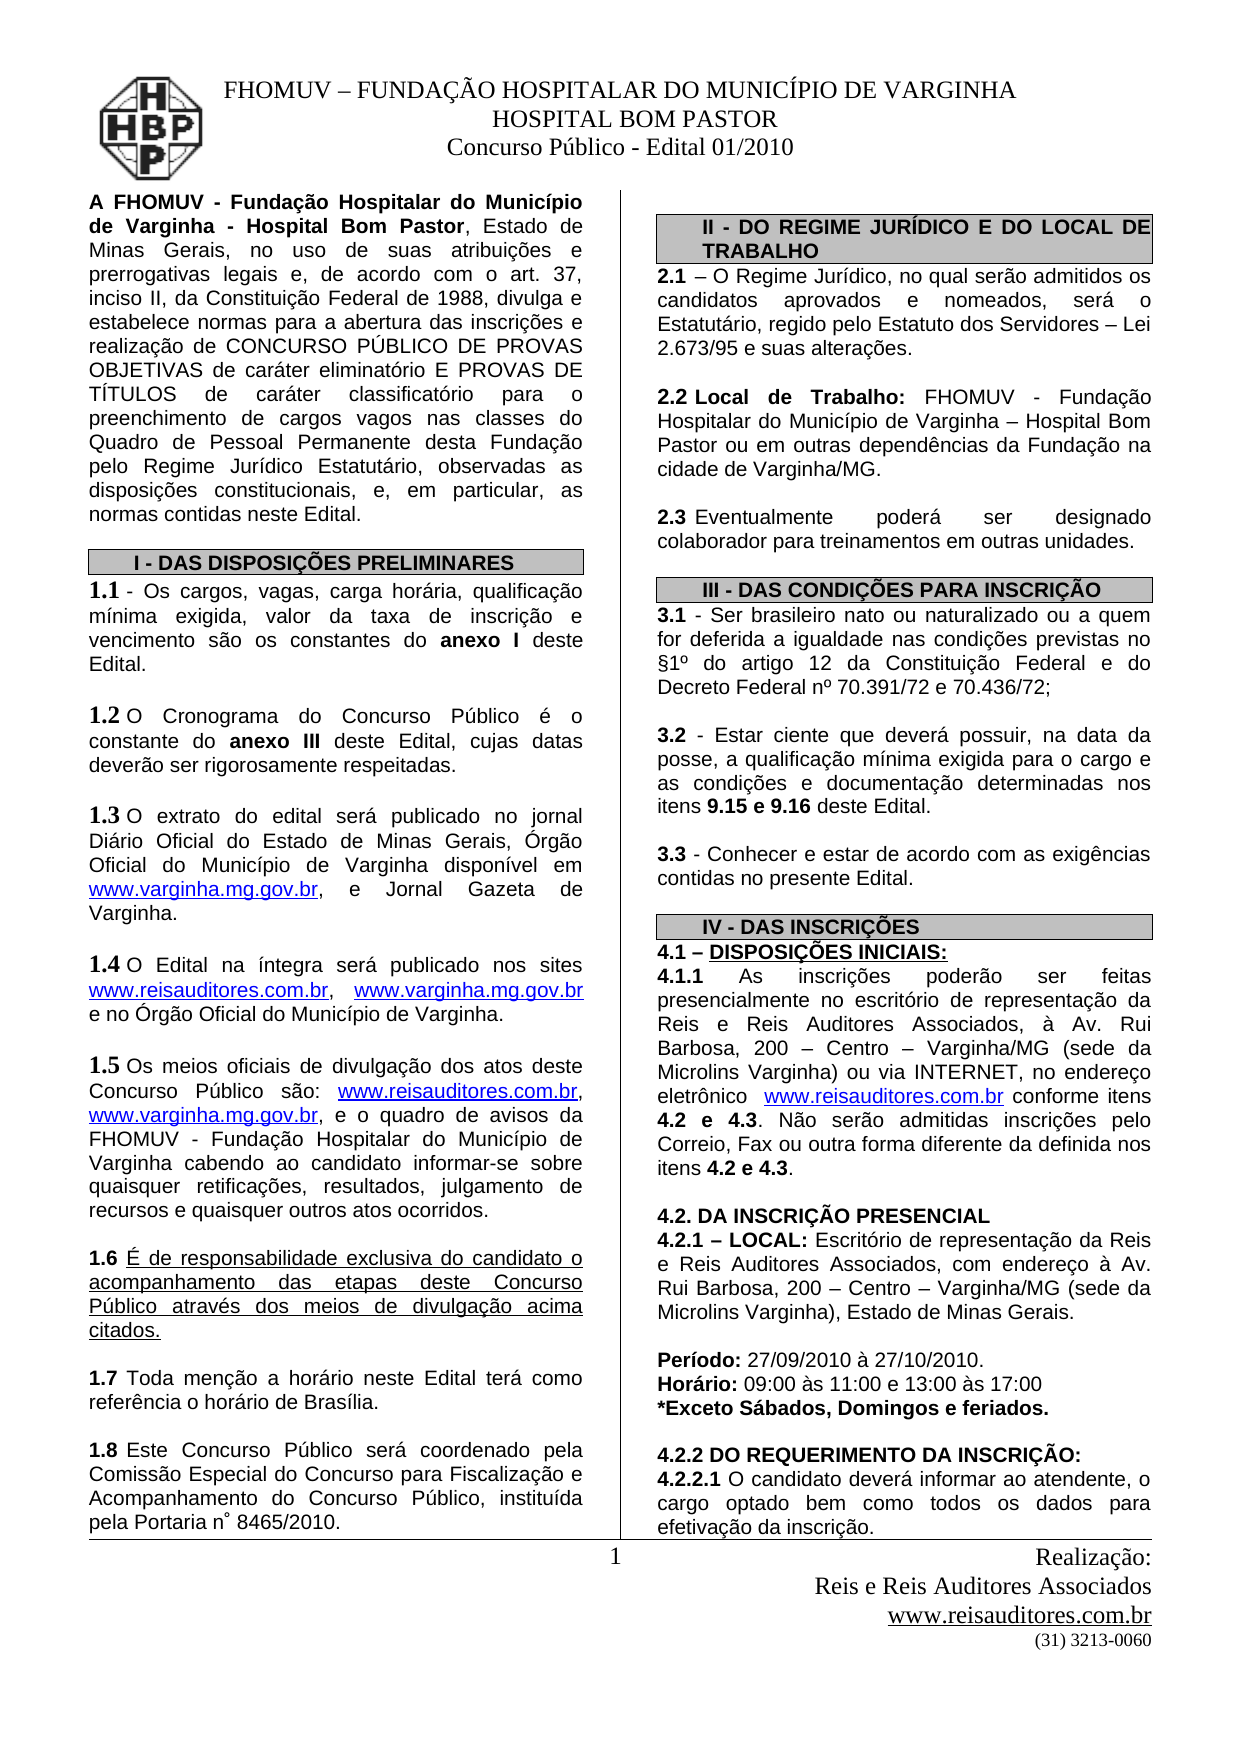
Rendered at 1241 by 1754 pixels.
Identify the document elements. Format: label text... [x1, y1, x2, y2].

text 3.3 - Conhecer e estar de acordo com as exigências contidas no presente Edital. [657, 842, 1152, 890]
subtitle IV - DAS INSCRIÇÕES [657, 915, 1152, 939]
list O Edital na íntegra será publicado nos sites www.reisauditores.com.br, www.varginha.mg.gov.br e no Órgão Oficial do Município de Varginha. [89, 949, 583, 1026]
text *Exceto Sábados, Domingos e feriados. [657, 1395, 1152, 1419]
text 4.2.2 DO REQUERIMENTO DA INSCRIÇÃO: [657, 1443, 1152, 1467]
subtitle II - DO REGIME JURÍDICO E DO LOCAL DE TRABALHO [657, 215, 1152, 263]
text 4.2.1 – LOCAL: Escritório de representação da Reis e Reis Auditores Associados, com endereço à Av. Rui Barbosa, 200 – Centro – Varginha/MG (sede da Microlins Varginha), Estado de Minas Gerais. [657, 1228, 1152, 1323]
subtitle III - DAS CONDIÇÕES PARA INSCRIÇÃO [657, 578, 1152, 602]
list O extrato do edital será publicado no jornal Diário Oficial do Estado de Minas Gerais, Órgão Oficial do Município de Varginha disponível em www.varginha.mg.gov.br, e Jornal Gazeta de Varginha. [89, 801, 583, 925]
text 3.2 - Estar ciente que deverá possuir, na data da posse, a qualificação mínima exigida para o cargo e as condições e documentação determinadas nos itens 9.15 e 9.16 deste Edital. [657, 722, 1152, 818]
text 4.2. DA INSCRIÇÃO PRESENCIAL [657, 1204, 1152, 1228]
list - Os cargos, vagas, carga horária, qualificação mínima exigida, valor da taxa de inscrição e vencimento são os constantes do anexo I deste Edital. [89, 575, 583, 676]
list Toda menção a horário neste Edital terá como referência o horário de Brasília. [89, 1366, 583, 1414]
text 3.1 - Ser brasileiro nato ou naturalizado ou a quem for deferida a igualdade nas condições previstas no §1º do artigo 12 da Constituição Federal e do Decreto Federal nº 70.391/72 e 70.436/72; [657, 603, 1152, 698]
text 4.2.2.1 O candidato deverá informar ao atendente, o cargo optado bem como todos os dados para efetivação da inscrição. [657, 1467, 1152, 1539]
text A FHOMUV - Fundação Hospitalar do Município de Varginha - Hospital Bom Pastor, Estado de Minas Gerais, no uso de suas atribuições e prerrogativas legais e, de acordo com o art. 37, inciso II, da Constituição Federal de 1988, divulga e estabelece normas para a abertura das inscrições e realização de CONCURSO PÚBLICO DE PROVAS OBJETIVAS de caráter eliminatório E PROVAS DE TÍTULOS de caráter classificatório para o preenchimento de cargos vagos nas classes do Quadro de Pessoal Permanente desta Fundação pelo Regime Jurídico Estatutário, observadas as disposições constitucionais, e, em particular, as normas contidas neste Edital. [89, 190, 583, 525]
list Local de Trabalho: FHOMUV - Fundação Hospitalar do Município de Varginha – Hospital Bom Pastor ou em outras dependências da Fundação na cidade de Varginha/MG. [657, 384, 1152, 481]
text 4.1 – DISPOSIÇÕES INICIAIS: [657, 940, 1152, 964]
list O Cronograma do Concurso Público é o constante do anexo III deste Edital, cujas datas deverão ser rigorosamente respeitadas. [89, 700, 583, 777]
list citados. [89, 1316, 583, 1342]
text Período: 27/09/2010 à 27/10/2010. [657, 1347, 1152, 1371]
text 4.1.1 As inscrições poderão ser feitas presencialmente no escritório de representação da Reis e Reis Auditores Associados, à Av. Rui Barbosa, 200 – Centro – Varginha/MG (sede da Microlins Varginha) ou via INTERNET, no endereço eletrônico www.reisauditores.com.br conforme itens 4.2 e 4.3. Não serão admitidas inscrições pelo Correio, Fax ou outra forma diferente da definida nos itens 4.2 e 4.3. [657, 964, 1152, 1180]
list Este Concurso Público será coordenado pela Comissão Especial do Concurso para Fiscalização e Acompanhamento do Concurso Público, instituída pela Portaria n˚ 8465/2010. [89, 1438, 583, 1534]
list Público através dos meios de divulgação acima [89, 1292, 583, 1315]
text Horário: 09:00 às 11:00 e 13:00 às 17:00 [657, 1371, 1152, 1395]
subtitle I - DAS DISPOSIÇÕES PRELIMINARES [89, 550, 583, 574]
list Os meios oficiais de divulgação dos atos deste Concurso Público são: www.reisauditores.com.br, www.varginha.mg.gov.br, e o quadro de avisos da FHOMUV - Fundação Hospitalar do Município de Varginha cabendo ao candidato informar-se sobre quaisquer retificações, resultados, julgamento de recursos e quaisquer outros atos ocorridos. [89, 1050, 583, 1222]
list – O Regime Jurídico, no qual serão admitidos os candidatos aprovados e nomeados, será o Estatutário, regido pelo Estatuto dos Servidores – Lei 2.673/95 e suas alterações. [657, 264, 1152, 360]
list É de responsabilidade exclusiva do candidato o acompanhamento das etapas deste Concurso [89, 1246, 583, 1291]
list Eventualmente poderá ser designado colaborador para treinamentos em outras unidades. [657, 505, 1152, 553]
